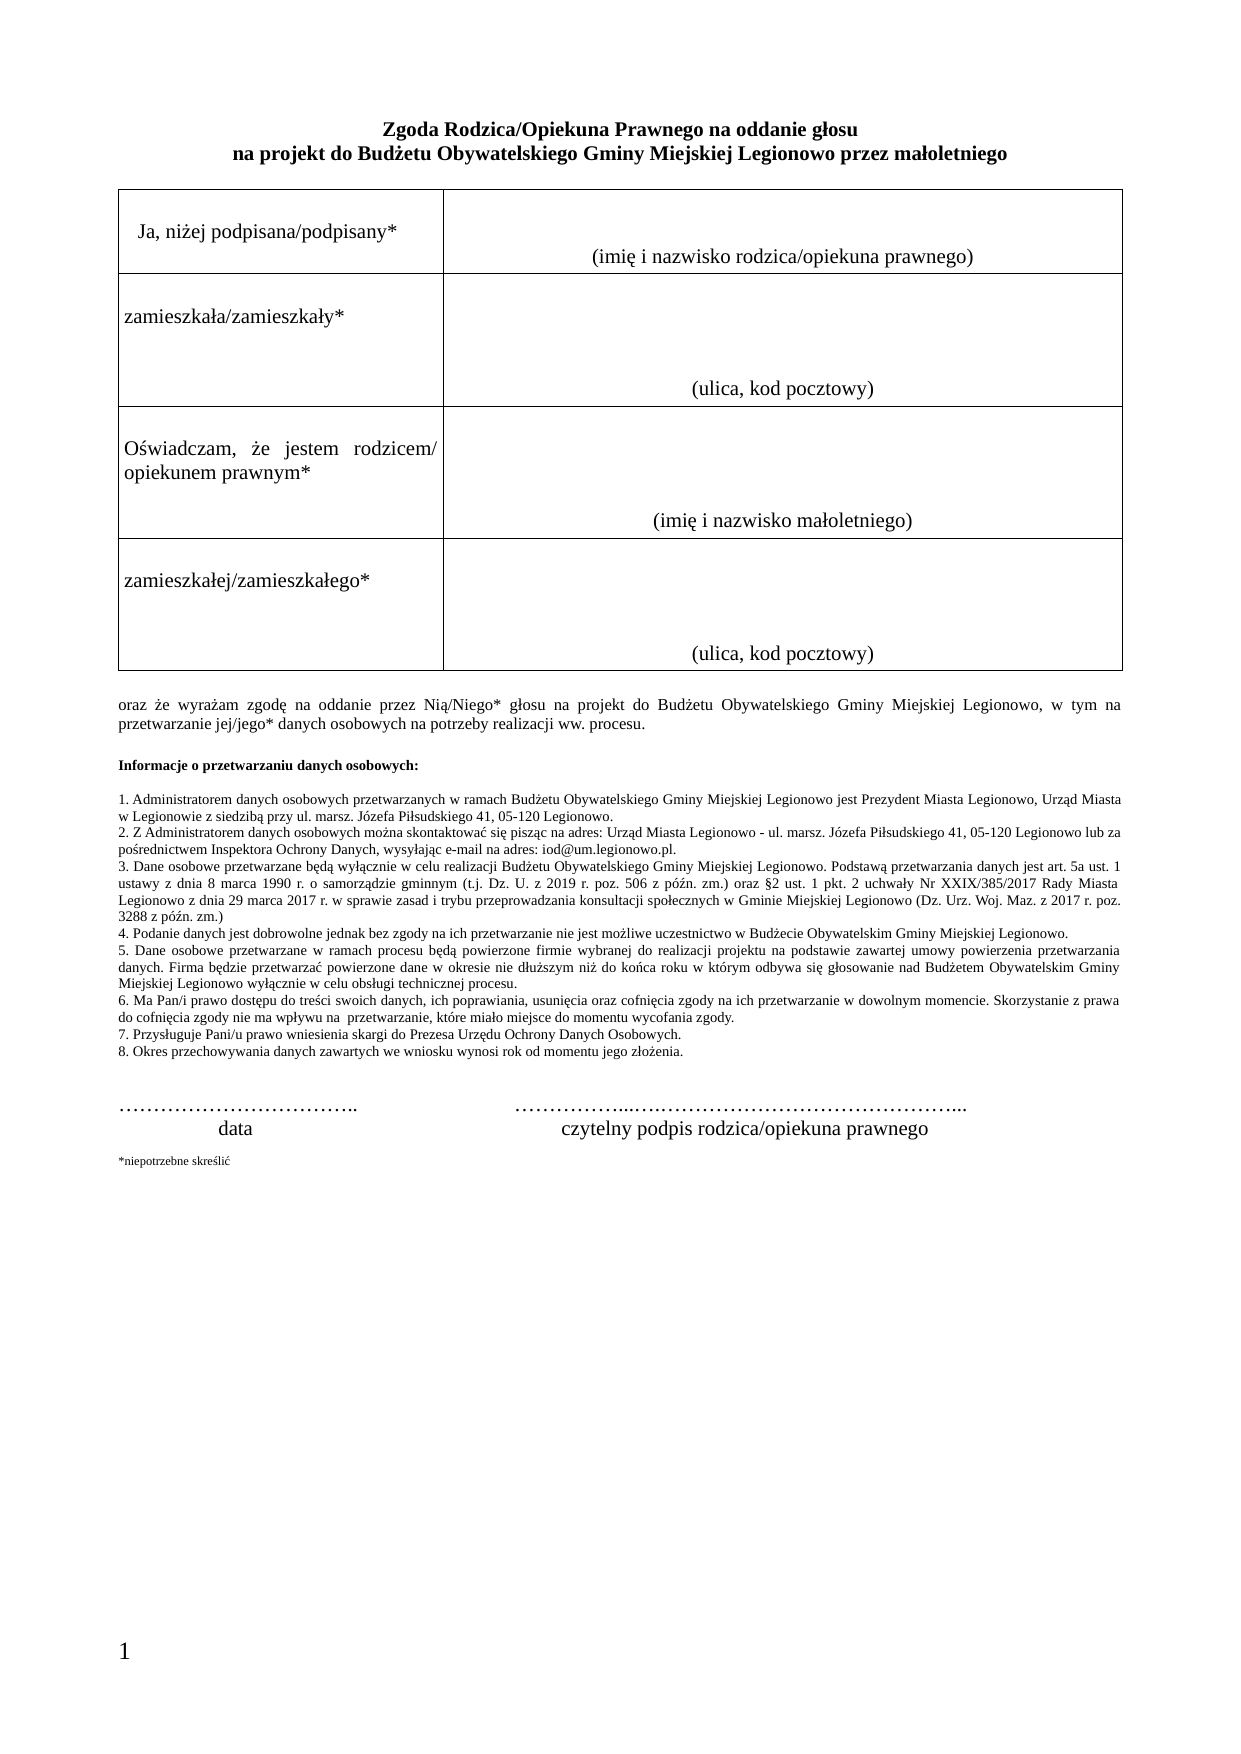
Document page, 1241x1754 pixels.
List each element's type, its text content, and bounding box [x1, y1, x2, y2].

text Zgoda Rodzica/Opiekuna Prawnego na oddanie głosu [118, 117, 1122, 141]
text 8. Okres przechowywania danych zawartych we wniosku wynosi rok od momentu jego złożenia. [118, 1042, 1122, 1059]
text 7. Przysługuje Pani/u prawo wniesienia skargi do Prezesa Urzędu Ochrony Danych Osobowych. [118, 1026, 1122, 1042]
text 6. Ma Pan/i prawo dostępu do treści swoich danych, ich poprawiania, usunięcia oraz cofnięcia zgody na ich przetwarzanie w dowolnym momencie. Skorzystanie z prawa do cofnięcia zgody nie ma wpływu na przetwarzanie, które miało miejsce do momentu wycofania zgody. [118, 992, 1122, 1026]
text 2. Z Administratorem danych osobowych można skontaktować się pisząc na adres: Urząd Miasta Legionowo - ul. marsz. Józefa Piłsudskiego 41, 05-120 Legionowo lub za pośrednictwem Inspektora Ochrony Danych, wysyłając e-mail na adres: iod@um.legionowo.pl. [118, 824, 1122, 858]
table_cell (ulica, kod pocztowy) [444, 274, 1122, 406]
text 5. Dane osobowe przetwarzane w ramach procesu będą powierzone firmie wybranej do realizacji projektu na podstawie zawartej umowy powierzenia przetwarzania danych. Firma będzie przetwarzać powierzone dane w okresie nie dłuższym niż do końca roku w którym odbywa się głosowanie nad Budżetem Obywatelskim Gminy Miejskiej Legionowo wyłącznie w celu obsługi technicznej procesu. [118, 942, 1122, 992]
table_cell Oświadczam, że jestem rodzicem/ opiekunem prawnym* [119, 407, 443, 538]
text *niepotrzebne skreślić [118, 1154, 1122, 1168]
text data czytelny podpis rodzica/opiekuna prawnego [118, 1116, 1122, 1139]
table_header (imię i nazwisko rodzica/opiekuna prawnego) [444, 190, 1122, 273]
text …………………………….. ……………...….……………………………………... [118, 1091, 1122, 1116]
text na projekt do Budżetu Obywatelskiego Gminy Miejskiej Legionowo przez małoletniego [118, 141, 1122, 165]
table_cell (ulica, kod pocztowy) [444, 539, 1122, 670]
table_cell zamieszkałej/zamieszkałego* [119, 539, 443, 670]
table_header Ja, niżej podpisana/podpisany* [119, 190, 443, 273]
table_cell zamieszkała/zamieszkały* [119, 274, 443, 406]
text 4. Podanie danych jest dobrowolne jednak bez zgody na ich przetwarzanie nie jest możliwe uczestnictwo w Budżecie Obywatelskim Gminy Miejskiej Legionowo. [118, 925, 1122, 942]
text Informacje o przetwarzaniu danych osobowych: [118, 757, 1122, 774]
text oraz że wyrażam zgodę na oddanie przez Nią/Niego* głosu na projekt do Budżetu Obywatelskiego Gminy Miejskiej Legionowo, w tym na przetwarzanie jej/jego* danych osobowych na potrzeby realizacji ww. procesu. [118, 695, 1122, 733]
text 1. Administratorem danych osobowych przetwarzanych w ramach Budżetu Obywatelskiego Gminy Miejskiej Legionowo jest Prezydent Miasta Legionowo, Urząd Miasta w Legionowie z siedzibą przy ul. marsz. Józefa Piłsudskiego 41, 05-120 Legionowo. [118, 791, 1122, 824]
text 3. Dane osobowe przetwarzane będą wyłącznie w celu realizacji Budżetu Obywatelskiego Gminy Miejskiej Legionowo. Podstawą przetwarzania danych jest art. 5a ust. 1 ustawy z dnia 8 marca 1990 r. o samorządzie gminnym (t.j. Dz. U. z 2019 r. poz. 506 z późn. zm.) oraz §2 ust. 1 pkt. 2 uchwały Nr XXIX/385/2017 Rady Miasta Legionowo z dnia 29 marca 2017 r. w sprawie zasad i trybu przeprowadzania konsultacji społecznych w Gminie Miejskiej Legionowo (Dz. Urz. Woj. Maz. z 2017 r. poz. 3288 z późn. zm.) [118, 858, 1122, 925]
table_cell (imię i nazwisko małoletniego) [444, 407, 1122, 538]
